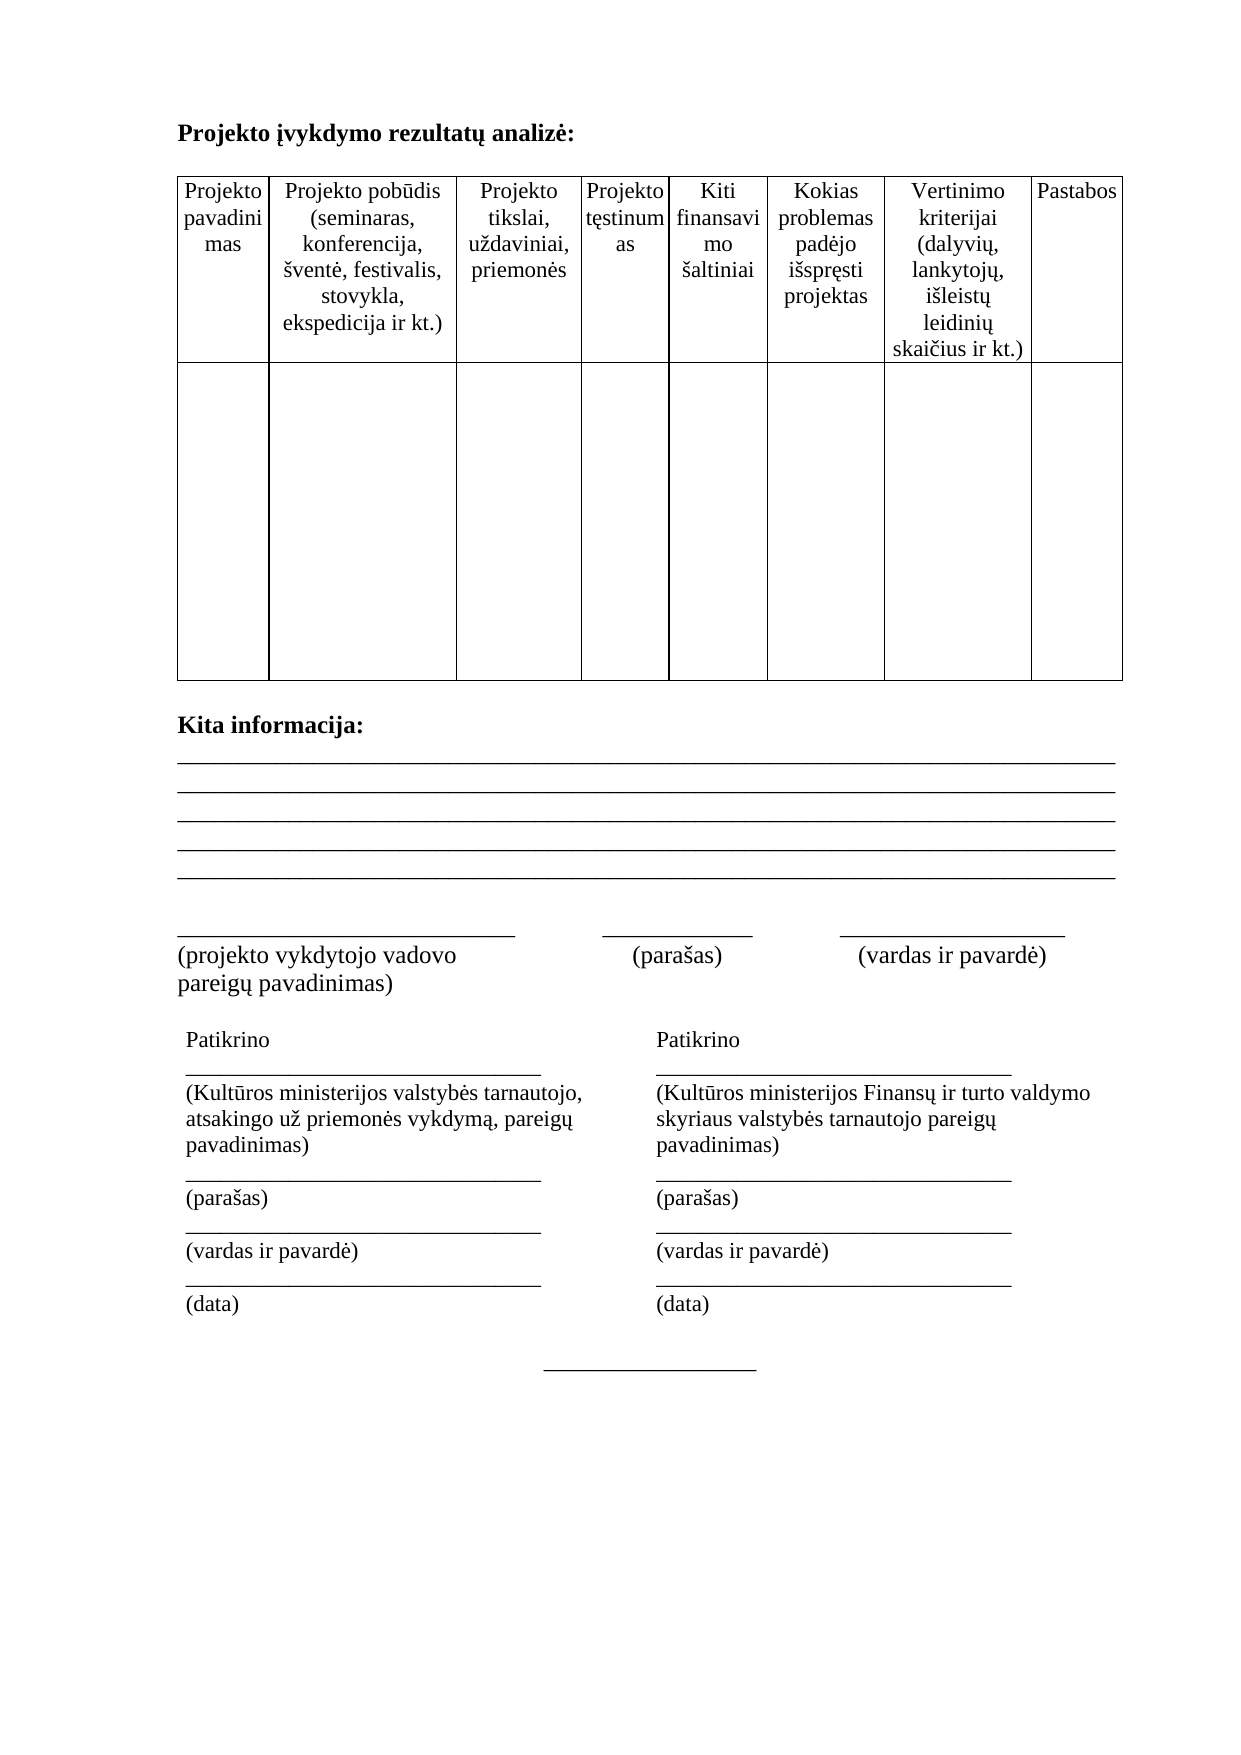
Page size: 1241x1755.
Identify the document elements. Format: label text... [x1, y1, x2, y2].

table_header Kiti finansavimo šaltiniai [670, 177, 767, 362]
table_cell [1032, 363, 1122, 679]
table_header Projekto pavadinimas [178, 177, 268, 362]
text _ [177, 825, 1122, 853]
table_header Projekto tęstinumas [582, 177, 668, 362]
text pareigų pavadinimas) [177, 968, 1122, 997]
table_cell [670, 363, 767, 679]
text _ [177, 796, 1122, 825]
table_cell [768, 363, 884, 679]
text _ [177, 738, 1122, 767]
table_header Projekto pobūdis (seminaras, konferencija, šventė, festivalis, stovykla, ekspedicija ir kt.) [270, 177, 456, 362]
text _ [177, 853, 1122, 882]
table_header Pastabos [1032, 177, 1122, 362]
table_cell [270, 363, 456, 679]
text Kita informacija: [177, 710, 1122, 738]
text Projekto įvykdymo rezultatų analizė: [177, 118, 1122, 147]
text _________________ [177, 1345, 1122, 1373]
text _ [177, 767, 1122, 796]
table_cell [582, 363, 668, 679]
table_cell [457, 363, 581, 679]
table_header Projekto tikslai, uždaviniai, priemonės [457, 177, 581, 362]
table_cell [885, 363, 1031, 679]
text (projekto vykdytojo vadovo (parašas) (vardas ir pavardė) [177, 940, 1122, 968]
table_header Kokias problemas padėjo išspręsti projektas [768, 177, 884, 362]
text ___________________________ ____________ __________________ [177, 911, 1122, 940]
